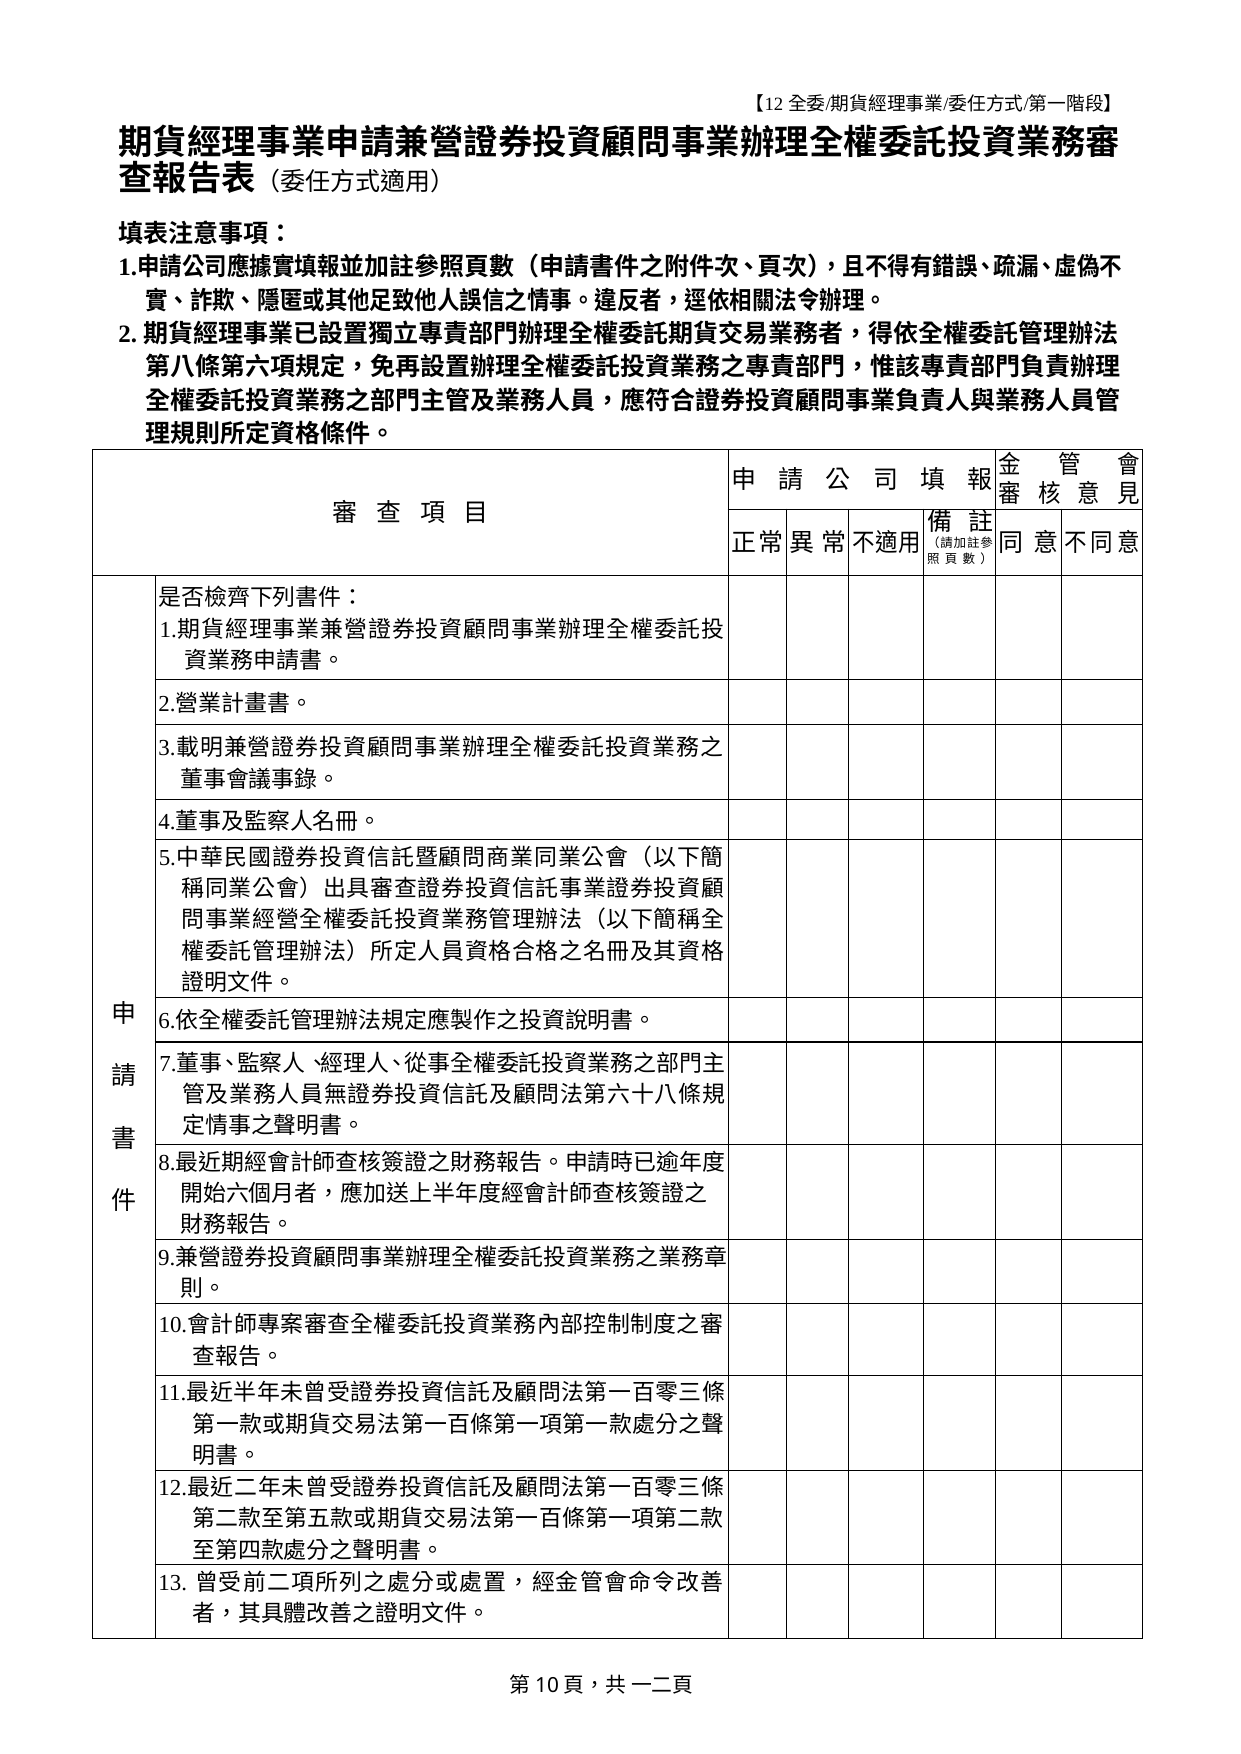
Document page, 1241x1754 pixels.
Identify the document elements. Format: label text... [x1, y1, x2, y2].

table_cell [729, 1471, 786, 1564]
table_cell [849, 1304, 923, 1375]
table_cell [787, 840, 848, 997]
table_cell [849, 1043, 923, 1144]
table_cell [1062, 998, 1142, 1041]
table_cell [1062, 800, 1142, 839]
table_cell [729, 800, 786, 839]
table_cell [787, 1376, 848, 1469]
table_cell [924, 1043, 995, 1144]
table_cell [787, 1304, 848, 1375]
table_cell 4.董事及監察人名冊。 [156, 800, 728, 839]
table_cell [996, 998, 1061, 1041]
table_cell [996, 1145, 1061, 1239]
text 2. 期貨經理事業已設置獨立專責部門辦理全權委託期貨交易業務者，得依全權委託管理辦法第八條第六項規定，免再設置辦理全權委託投資業務之專責部門，惟該專責部門負責辦理全權委託投資業務之部門主管及業務人員，應符合證券投資顧問事業負責人與業務人員管理規則所定資格條件。 [118, 316, 1122, 449]
table_cell [924, 998, 995, 1041]
table_cell [729, 1043, 786, 1144]
table_cell [729, 680, 786, 724]
table_cell [924, 576, 995, 679]
table_cell [729, 1376, 786, 1469]
table_header 申 請 公 司 填 報 [729, 450, 995, 508]
table_cell [924, 680, 995, 724]
table_cell [849, 1376, 923, 1469]
table_cell [729, 725, 786, 799]
table_cell 12.最近二年未曾受證券投資信託及顧問法第一百零三條第二款至第五款或期貨交易法第一百條第一項第二款至第四款處分之聲明書。 [156, 1471, 728, 1564]
table_cell 9.兼營證券投資顧問事業辦理全權委託投資業務之業務章則。 [156, 1240, 728, 1302]
table_cell [1062, 1145, 1142, 1239]
table_cell [1062, 1376, 1142, 1469]
table_cell [729, 1240, 786, 1302]
table_cell [924, 1471, 995, 1564]
table_cell [924, 1376, 995, 1469]
table_cell [849, 680, 923, 724]
table_cell 7.董事、監察人、經理人、從事全權委託投資業務之部門主管及業務人員無證券投資信託及顧問法第六十八條規定情事之聲明書。 [156, 1043, 728, 1144]
table_cell [787, 800, 848, 839]
table_cell [729, 576, 786, 679]
table_cell 不適用 [849, 510, 923, 575]
table_cell [996, 840, 1061, 997]
table_cell [1062, 1565, 1142, 1637]
table_cell [924, 840, 995, 997]
table_cell 10.會計師專案審查全權委託投資業務內部控制制度之審查報告。 [156, 1304, 728, 1375]
table_cell [996, 576, 1061, 679]
table_cell [996, 1304, 1061, 1375]
table_cell 不同意 [1062, 510, 1142, 575]
table_cell 異常 [787, 510, 848, 575]
table_cell [787, 1145, 848, 1239]
table_cell [924, 1565, 995, 1637]
table_cell 3.載明兼營證券投資顧問事業辦理全權委託投資業務之董事會議事錄。 [156, 725, 728, 799]
table_cell [787, 1565, 848, 1637]
table_cell 8.最近期經會計師查核簽證之財務報告。申請時已逾年度開始六個月者，應加送上半年度經會計師查核簽證之財務報告。 [156, 1145, 728, 1239]
table_cell [1062, 1304, 1142, 1375]
table_cell [1062, 1471, 1142, 1564]
table_cell [787, 1043, 848, 1144]
table_cell [849, 1471, 923, 1564]
table_cell [1062, 1240, 1142, 1302]
table_cell 11.最近半年未曾受證券投資信託及顧問法第一百零三條第一款或期貨交易法第一百條第一項第一款處分之聲明書。 [156, 1376, 728, 1469]
table_cell 6.依全權委託管理辦法規定應製作之投資說明書。 [156, 998, 728, 1041]
table_cell 正常 [729, 510, 786, 575]
table_cell [996, 1376, 1061, 1469]
table_header 審 查 項 目 [93, 450, 728, 575]
table_cell [849, 1565, 923, 1637]
table_cell [849, 998, 923, 1041]
table_cell 是否檢齊下列書件： 1.期貨經理事業兼營證券投資顧問事業辦理全權委託投資業務申請書。 [156, 576, 728, 679]
table_cell [924, 1304, 995, 1375]
table_cell [1062, 840, 1142, 997]
table_cell [924, 725, 995, 799]
table_cell [729, 1565, 786, 1637]
table_cell [1062, 725, 1142, 799]
table_cell 5.中華民國證券投資信託暨顧問商業同業公會（以下簡稱同業公會）出具審查證券投資信託事業證券投資顧問事業經營全權委託投資業務管理辦法（以下簡稱全權委託管理辦法）所定人員資格合格之名冊及其資格證明文件。 [156, 840, 728, 997]
table_cell 備註（請加註參照頁數） [924, 510, 995, 575]
table_cell [787, 680, 848, 724]
table_cell [1062, 576, 1142, 679]
table_cell [996, 725, 1061, 799]
table_cell [849, 840, 923, 997]
table_cell [924, 1240, 995, 1302]
table_cell [729, 998, 786, 1041]
table_cell [996, 1565, 1061, 1637]
table_cell [849, 725, 923, 799]
table_cell [996, 1043, 1061, 1144]
table_cell 申 請 書 件 [93, 576, 155, 1637]
table_cell [849, 1240, 923, 1302]
table_cell [729, 1145, 786, 1239]
table_cell [924, 800, 995, 839]
table_cell 同意 [996, 510, 1061, 575]
table_cell [729, 840, 786, 997]
table_cell [996, 680, 1061, 724]
table_cell [849, 576, 923, 679]
table_cell [787, 725, 848, 799]
table_cell 13. 曾受前二項所列之處分或處置，經金管會命令改善者，其具體改善之證明文件。 [156, 1565, 728, 1637]
table_cell [787, 1240, 848, 1302]
table_cell [1062, 1043, 1142, 1144]
text 期貨經理事業申請兼營證券投資顧問事業辦理全權委託投資業務審查報告表（委任方式適用） [118, 126, 1122, 197]
table_cell [996, 1471, 1061, 1564]
table_cell [729, 1304, 786, 1375]
text 填表注意事項： [118, 216, 1122, 249]
table_cell [787, 1471, 848, 1564]
table_cell [996, 800, 1061, 839]
table_cell [1062, 680, 1142, 724]
text 1.申請公司應據實填報並加註參照頁數（申請書件之附件次、頁次），且不得有錯誤、疏漏、虛偽不實、詐欺、隱匿或其他足致他人誤信之情事。違反者，逕依相關法令辦理。 [118, 249, 1122, 316]
table_cell [849, 1145, 923, 1239]
table_cell [787, 576, 848, 679]
table_header 金管會 審核意見 [996, 450, 1142, 508]
table_cell [996, 1240, 1061, 1302]
table_cell [849, 800, 923, 839]
table_cell 2.營業計畫書。 [156, 680, 728, 724]
table_cell [787, 998, 848, 1041]
table_cell [924, 1145, 995, 1239]
